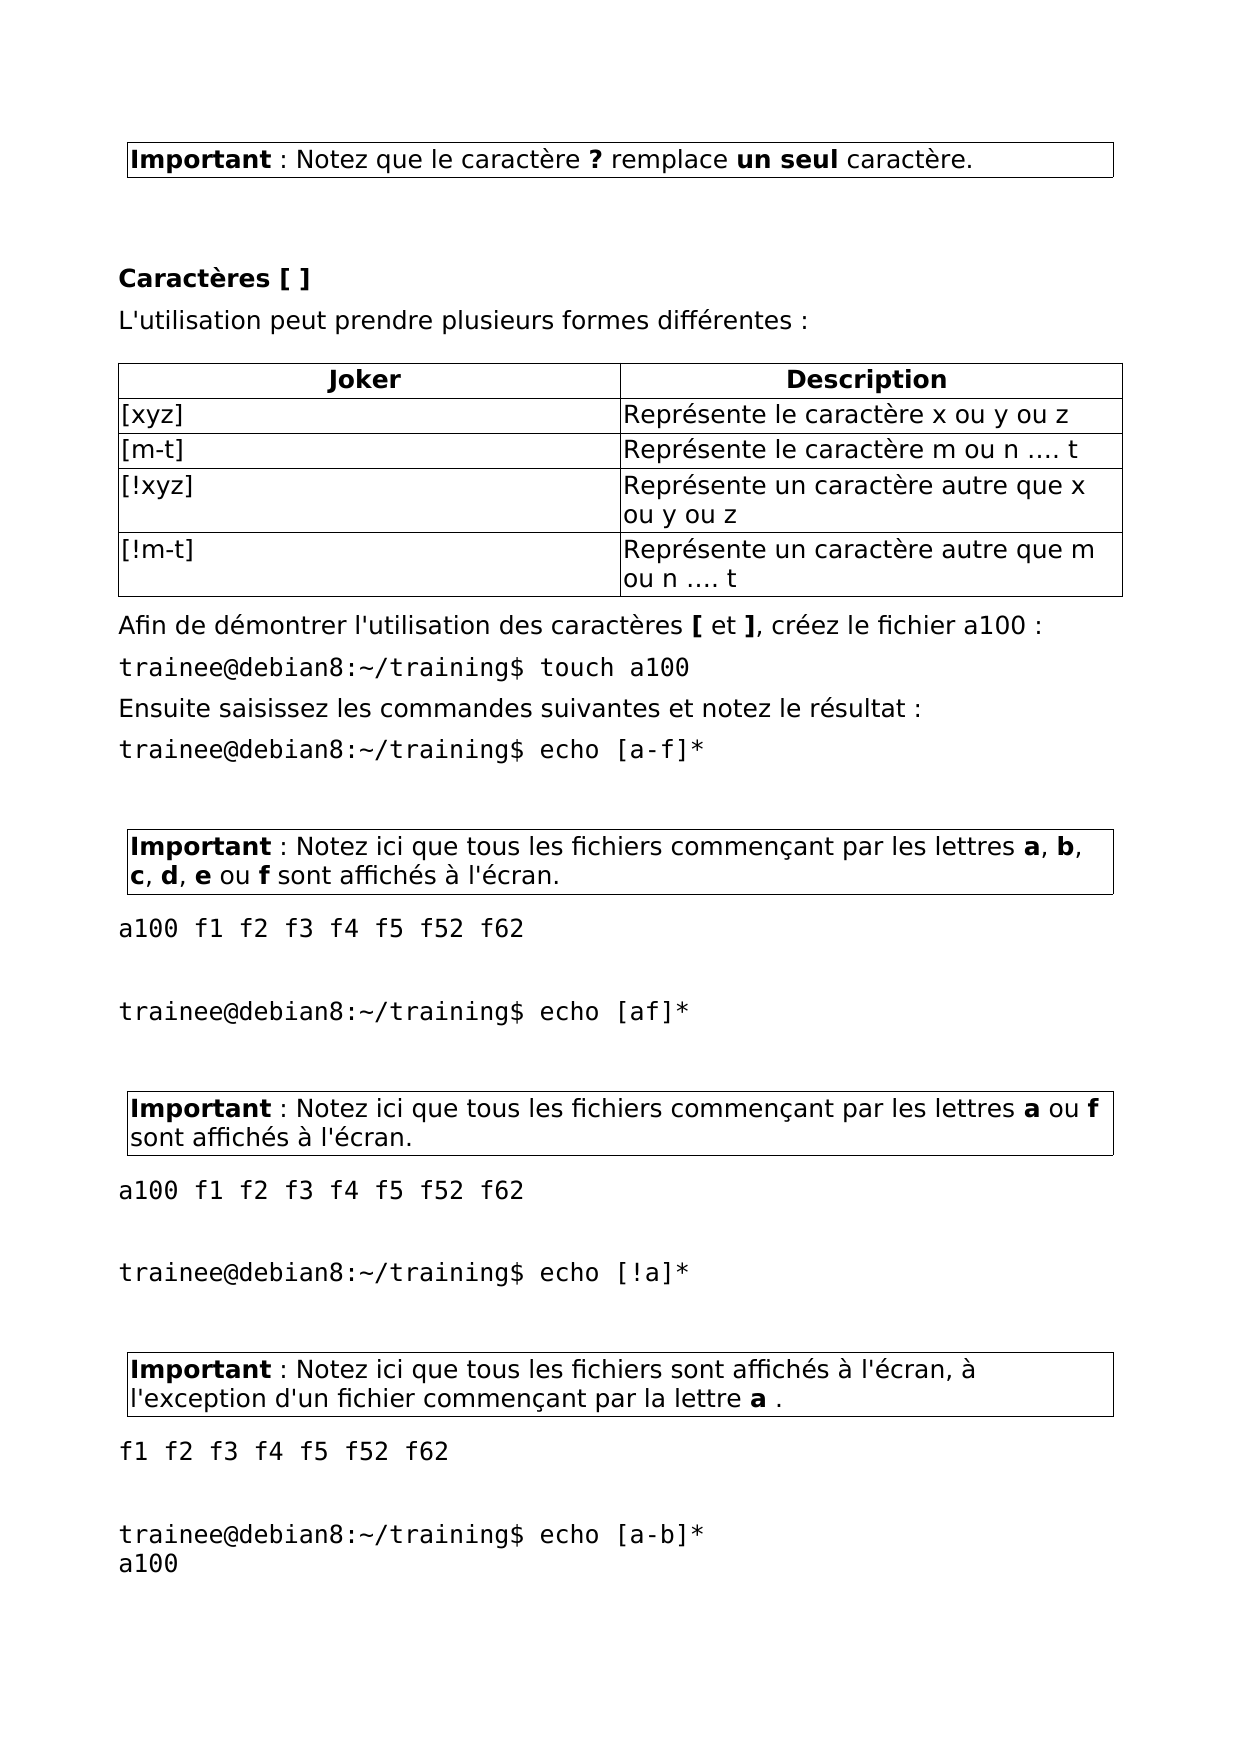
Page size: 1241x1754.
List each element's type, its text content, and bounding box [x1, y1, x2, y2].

table_header Important : Notez ici que tous les fichiers sont affichés à l'écran, à l'exception d'un fichier commençant par la lettre a . [128, 1353, 1113, 1416]
table_cell Représente un caractère autre que x ou y ou z [621, 469, 1122, 532]
text trainee@debian8:~/training$ echo [af]* [118, 997, 1122, 1067]
table_header Important : Notez ici que tous les fichiers commençant par les lettres a, b, c, d, e ou f sont affichés à l'écran. [128, 830, 1113, 893]
text L'utilisation peut prendre plusieurs formes différentes : [118, 306, 1122, 335]
table_header Important : Notez que le caractère ? remplace un seul caractère. [128, 143, 1113, 177]
table_cell [!xyz] [119, 469, 620, 532]
table_cell [m-t] [119, 434, 620, 468]
text Afin de démontrer l'utilisation des caractères [ et ], créez le fichier a100 : [118, 611, 1122, 640]
text trainee@debian8:~/training$ echo [a-f]* [118, 736, 1122, 806]
text a100 f1 f2 f3 f4 f5 f52 f62 [118, 1164, 1122, 1205]
table_cell [xyz] [119, 399, 620, 433]
table_header Description [621, 364, 1122, 398]
table_cell [!m-t] [119, 533, 620, 596]
text trainee@debian8:~/training$ echo [a-b]* a100 [118, 1520, 1122, 1578]
text Ensuite saisissez les commandes suivantes et notez le résultat : [118, 694, 1122, 723]
subtitle Caractères [ ] [118, 264, 1122, 293]
table_header Joker [119, 364, 620, 398]
table_cell Représente le caractère m ou n …. t [621, 434, 1122, 468]
text trainee@debian8:~/training$ touch a100 [118, 653, 1122, 682]
table_cell Représente le caractère x ou y ou z [621, 399, 1122, 433]
table_header Important : Notez ici que tous les fichiers commençant par les lettres a ou f sont affichés à l'écran. [128, 1092, 1113, 1155]
text trainee@debian8:~/training$ echo [!a]* [118, 1258, 1122, 1328]
table_cell Représente un caractère autre que m ou n …. t [621, 533, 1122, 596]
text f1 f2 f3 f4 f5 f52 f62 [118, 1425, 1122, 1466]
text a100 f1 f2 f3 f4 f5 f52 f62 [118, 902, 1122, 943]
